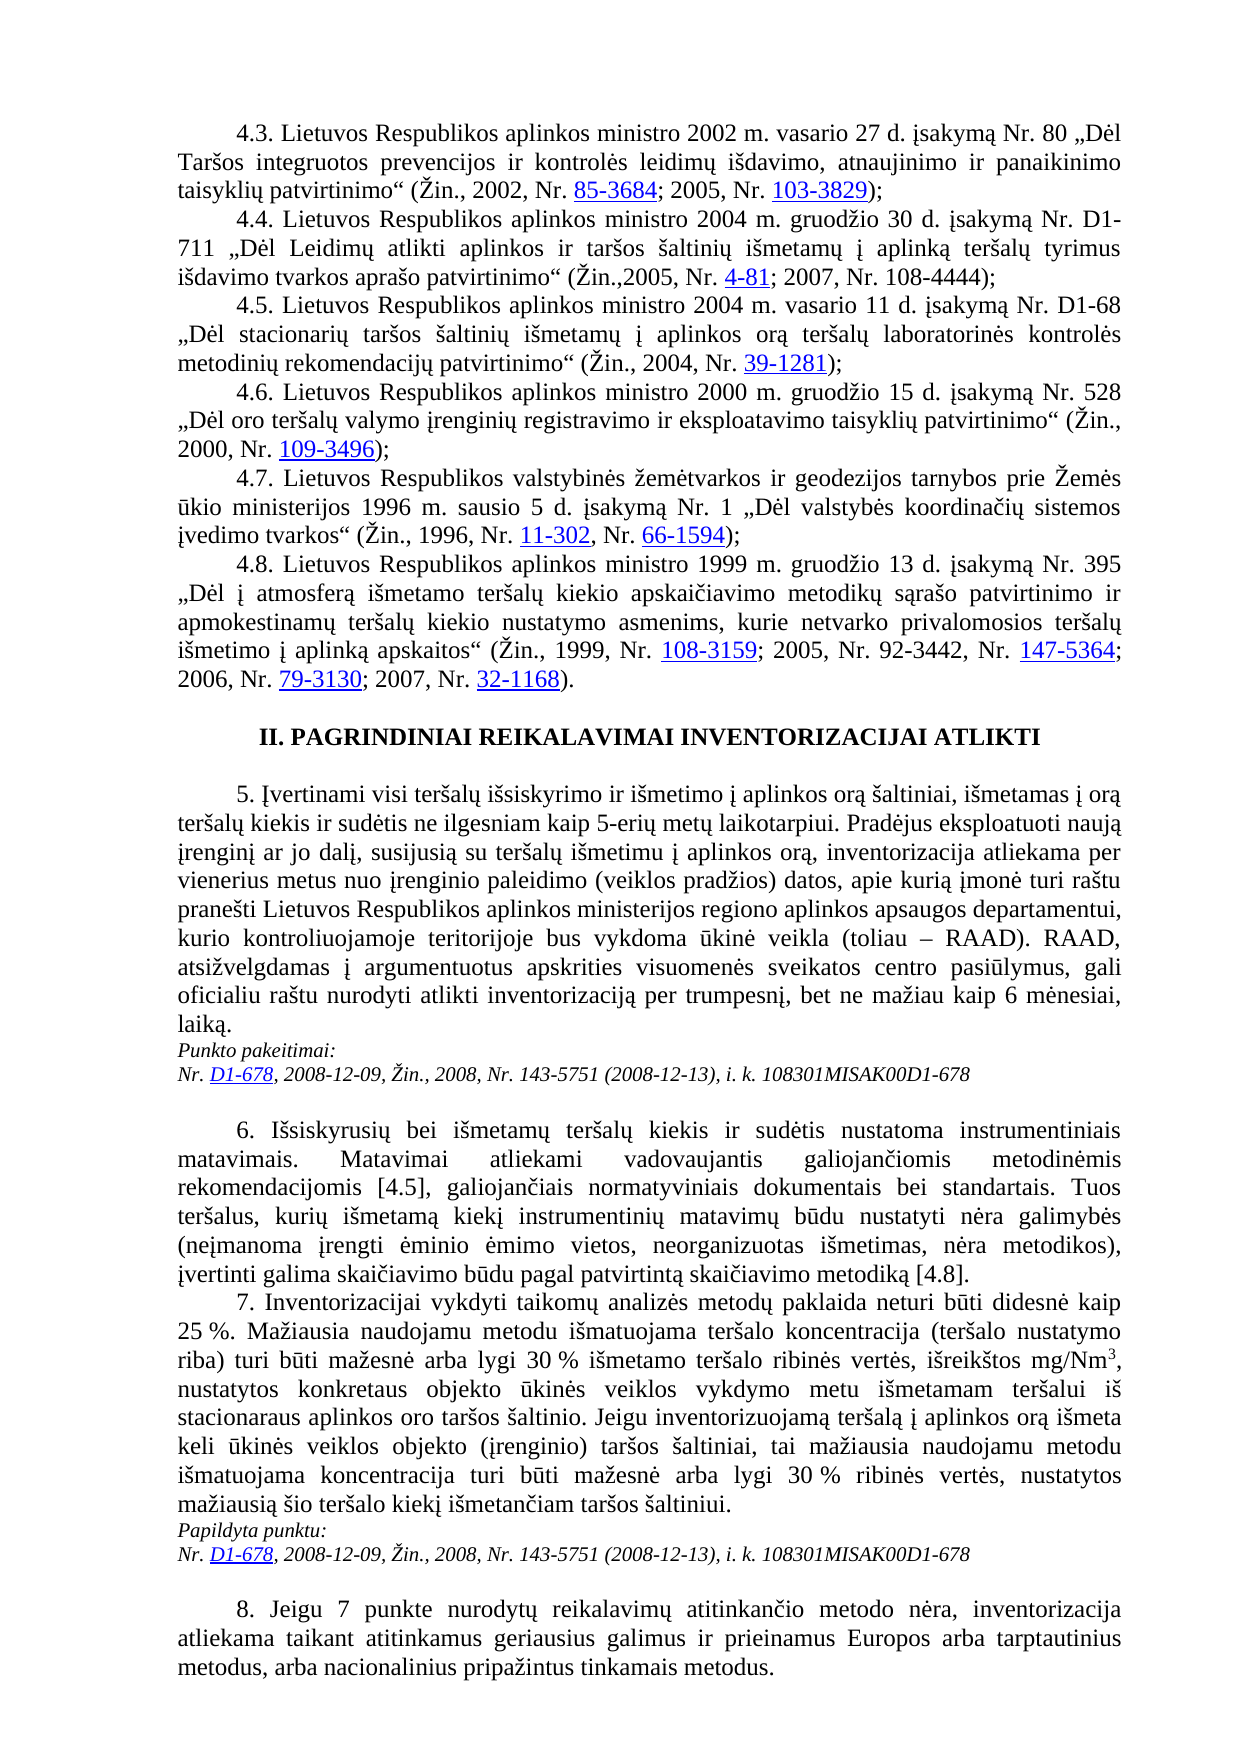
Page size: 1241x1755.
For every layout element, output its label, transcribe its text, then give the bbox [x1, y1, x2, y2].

text 4.7. Lietuvos Respublikos valstybinės žemėtvarkos ir geodezijos tarnybos prie Žemės ūkio ministerijos 1996 m. sausio 5 d. įsakymą Nr. 1 „Dėl valstybės koordinačių sistemos įvedimo tvarkos“ (Žin., 1996, Nr. 11-302, Nr. 66-1594); [177, 463, 1122, 549]
text Papildyta punktu: [177, 1517, 1122, 1542]
text 8. Jeigu 7 punkte nurodytų reikalavimų atitinkančio metodo nėra, inventorizacija atliekama taikant atitinkamus geriausius galimus ir prieinamus Europos arba tarptautinius metodus, arba nacionalinius pripažintus tinkamais metodus. [177, 1594, 1122, 1681]
text 4.8. Lietuvos Respublikos aplinkos ministro 1999 m. gruodžio 13 d. įsakymą Nr. 395 „Dėl į atmosferą išmetamo teršalų kiekio apskaičiavimo metodikų sąrašo patvirtinimo ir apmokestinamų teršalų kiekio nustatymo asmenims, kurie netvarko privalomosios teršalų išmetimo į aplinką apskaitos“ (Žin., 1999, Nr. 108-3159; 2005, Nr. 92-3442, Nr. 147-5364; 2006, Nr. 79-3130; 2007, Nr. 32-1168). [177, 549, 1122, 693]
text 5. Įvertinami visi teršalų išsiskyrimo ir išmetimo į aplinkos orą šaltiniai, išmetamas į orą teršalų kiekis ir sudėtis ne ilgesniam kaip 5-erių metų laikotarpiui. Pradėjus eksploatuoti naują įrenginį ar jo dalį, susijusią su teršalų išmetimu į aplinkos orą, inventorizacija atliekama per vienerius metus nuo įrenginio paleidimo (veiklos pradžios) datos, apie kurią įmonė turi raštu pranešti Lietuvos Respublikos aplinkos ministerijos regiono aplinkos apsaugos departamentui, kurio kontroliuojamoje teritorijoje bus vykdoma ūkinė veikla (toliau – RAAD). RAAD, atsižvelgdamas į argumentuotus apskrities visuomenės sveikatos centro pasiūlymus, gali oficialiu raštu nurodyti atlikti inventorizaciją per trumpesnį, bet ne mažiau kaip 6 mėnesiai, laiką. [177, 779, 1122, 1038]
text Nr. D1-678, 2008-12-09, Žin., 2008, Nr. 143-5751 (2008-12-13), i. k. 108301MISAK00D1-678 [177, 1542, 1122, 1566]
text 4.5. Lietuvos Respublikos aplinkos ministro 2004 m. vasario 11 d. įsakymą Nr. D1-68 „Dėl stacionarių taršos šaltinių išmetamų į aplinkos orą teršalų laboratorinės kontrolės metodinių rekomendacijų patvirtinimo“ (Žin., 2004, Nr. 39-1281); [177, 291, 1122, 377]
text 7. Inventorizacijai vykdyti taikomų analizės metodų paklaida neturi būti didesnė kaip 25 %. Mažiausia naudojamu metodu išmatuojama teršalo koncentracija (teršalo nustatymo riba) turi būti mažesnė arba lygi 30 % išmetamo teršalo ribinės vertės, išreikštos mg/Nm3, nustatytos konkretaus objekto ūkinės veiklos vykdymo metu išmetamam teršalui iš stacionaraus aplinkos oro taršos šaltinio. Jeigu inventorizuojamą teršalą į aplinkos orą išmeta keli ūkinės veiklos objekto (įrenginio) taršos šaltiniai, tai mažiausia naudojamu metodu išmatuojama koncentracija turi būti mažesnė arba lygi 30 % ribinės vertės, nustatytos mažiausią šio teršalo kiekį išmetančiam taršos šaltiniui. [177, 1287, 1122, 1517]
text 4.3. Lietuvos Respublikos aplinkos ministro 2002 m. vasario 27 d. įsakymą Nr. 80 „Dėl Taršos integruotos prevencijos ir kontrolės leidimų išdavimo, atnaujinimo ir panaikinimo taisyklių patvirtinimo“ (Žin., 2002, Nr. 85-3684; 2005, Nr. 103-3829); [177, 118, 1122, 204]
text 4.4. Lietuvos Respublikos aplinkos ministro 2004 m. gruodžio 30 d. įsakymą Nr. D1-711 „Dėl Leidimų atlikti aplinkos ir taršos šaltinių išmetamų į aplinką teršalų tyrimus išdavimo tvarkos aprašo patvirtinimo“ (Žin.,2005, Nr. 4-81; 2007, Nr. 108-4444); [177, 204, 1122, 291]
text 6. Išsiskyrusių bei išmetamų teršalų kiekis ir sudėtis nustatoma instrumentiniais matavimais. Matavimai atliekami vadovaujantis galiojančiomis metodinėmis rekomendacijomis [4.5], galiojančiais normatyviniais dokumentais bei standartais. Tuos teršalus, kurių išmetamą kiekį instrumentinių matavimų būdu nustatyti nėra galimybės (neįmanoma įrengti ėminio ėmimo vietos, neorganizuotas išmetimas, nėra metodikos), įvertinti galima skaičiavimo būdu pagal patvirtintą skaičiavimo metodiką [4.8]. [177, 1115, 1122, 1287]
text 4.6. Lietuvos Respublikos aplinkos ministro 2000 m. gruodžio 15 d. įsakymą Nr. 528 „Dėl oro teršalų valymo įrenginių registravimo ir eksploatavimo taisyklių patvirtinimo“ (Žin., 2000, Nr. 109-3496); [177, 377, 1122, 463]
text II. PAGRINDINIAI REIKALAVIMAI INVENTORIZACIJAI ATLIKTI [177, 722, 1122, 751]
text Punkto pakeitimai: [177, 1038, 1122, 1062]
text Nr. D1-678, 2008-12-09, Žin., 2008, Nr. 143-5751 (2008-12-13), i. k. 108301MISAK00D1-678 [177, 1062, 1122, 1086]
